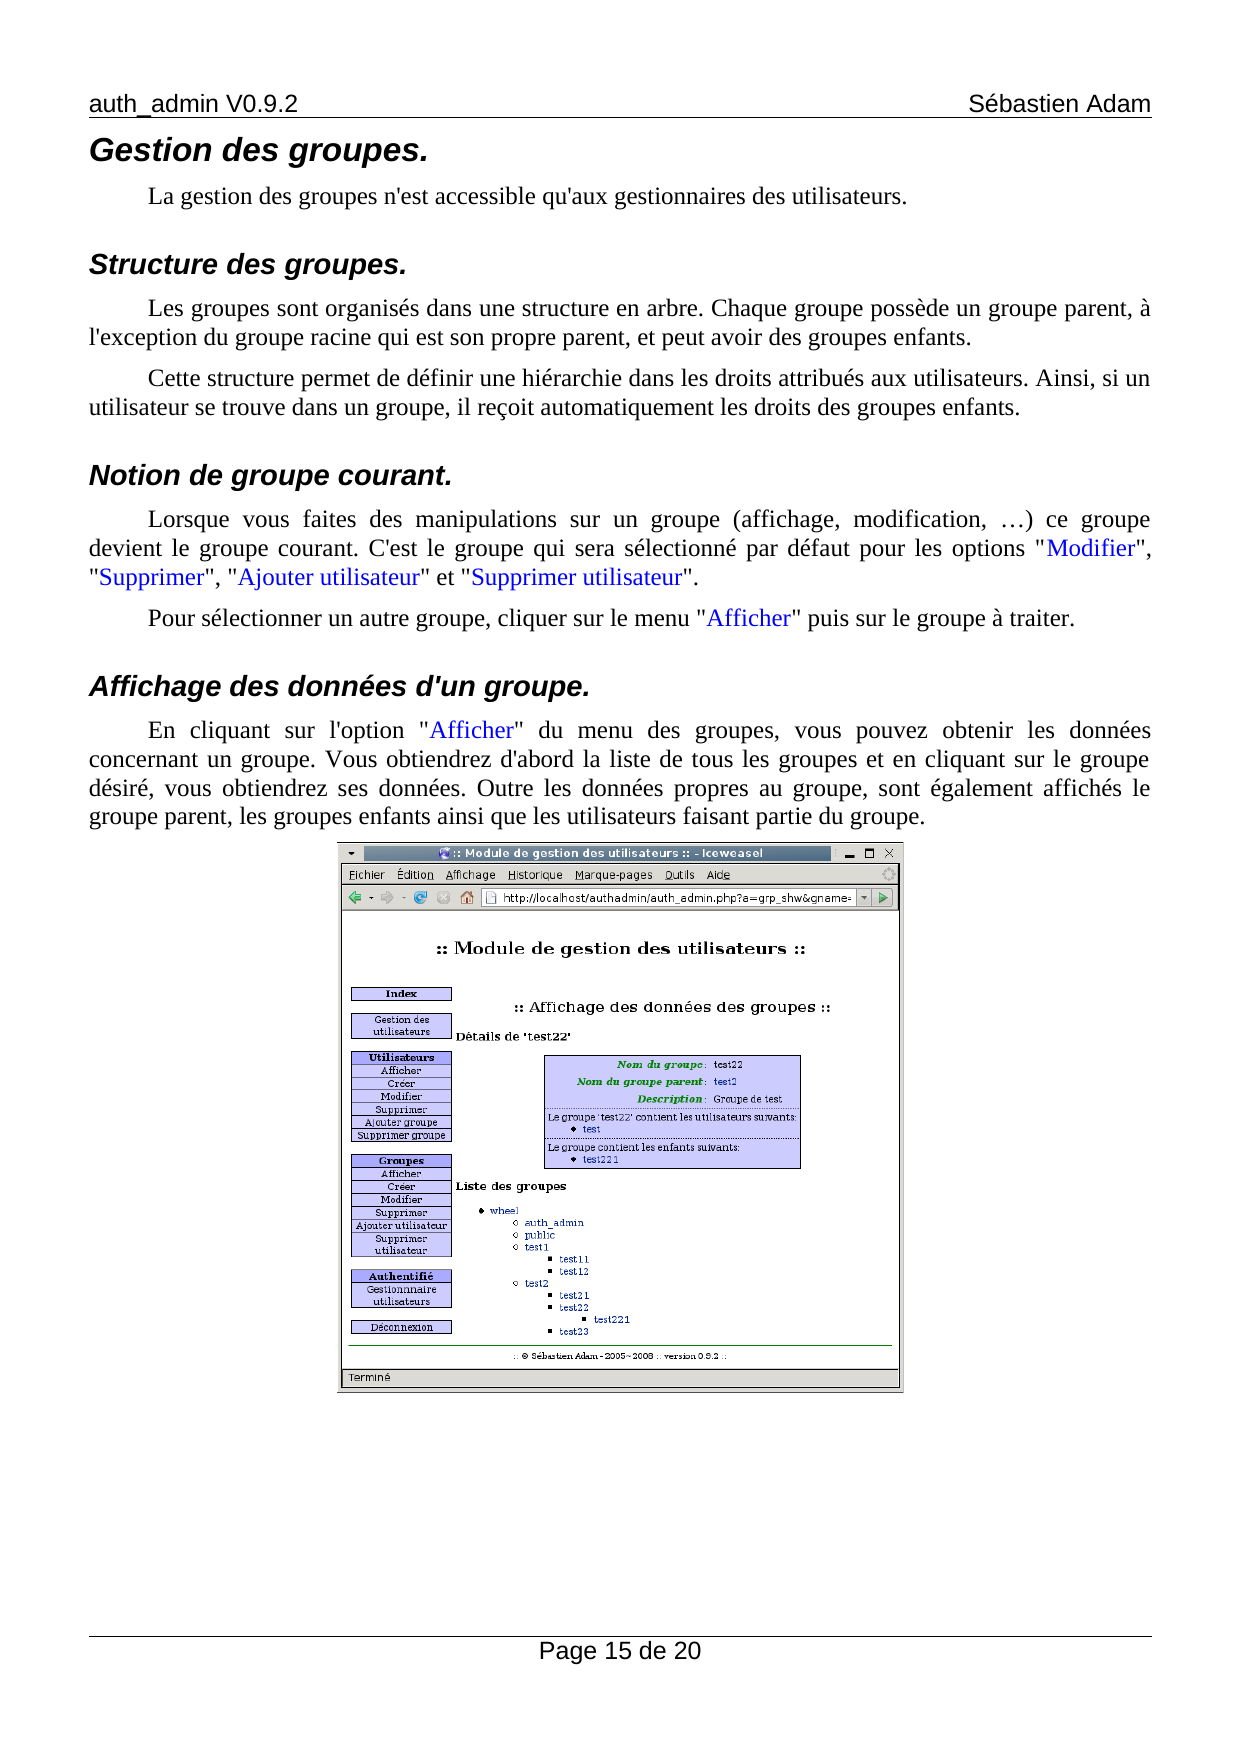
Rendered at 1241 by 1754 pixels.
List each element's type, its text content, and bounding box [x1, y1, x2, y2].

text Cette structure permet de définir une hiérarchie dans les droits attribués aux utilisateurs. Ainsi, si un utilisateur se trouve dans un groupe, il reçoit automatiquement les droits des groupes enfants. [88, 363, 1152, 421]
text Pour sélectionner un autre groupe, cliquer sur le menu "Afficher" puis sur le groupe à traiter. [88, 603, 1152, 632]
subtitle Gestion des groupes. [88, 130, 1152, 168]
text La gestion des groupes n'est accessible qu'aux gestionnaires des utilisateurs. [88, 181, 1152, 209]
text Lorsque vous faites des manipulations sur un groupe (affichage, modification, …) ce groupe devient le groupe courant. C'est le groupe qui sera sélectionné par défaut pour les options "Modifier", "Supprimer", "Ajouter utilisateur" et "Supprimer utilisateur". [88, 504, 1152, 590]
subtitle Notion de groupe courant. [88, 458, 1152, 492]
subtitle Affichage des données d'un groupe. [88, 669, 1152, 703]
text Les groupes sont organisés dans une structure en arbre. Chaque groupe possède un groupe parent, à l'exception du groupe racine qui est son propre parent, et peut avoir des groupes enfants. [88, 293, 1152, 351]
picture [337, 842, 904, 1393]
text En cliquant sur l'option "Afficher" du menu des groupes, vous pouvez obtenir les données concernant un groupe. Vous obtiendrez d'abord la liste de tous les groupes et en cliquant sur le groupe désiré, vous obtiendrez ses données. Outre les données propres au groupe, sont également affichés le groupe parent, les groupes enfants ainsi que les utilisateurs faisant partie du groupe. [88, 715, 1152, 830]
subtitle Structure des groupes. [88, 247, 1152, 281]
